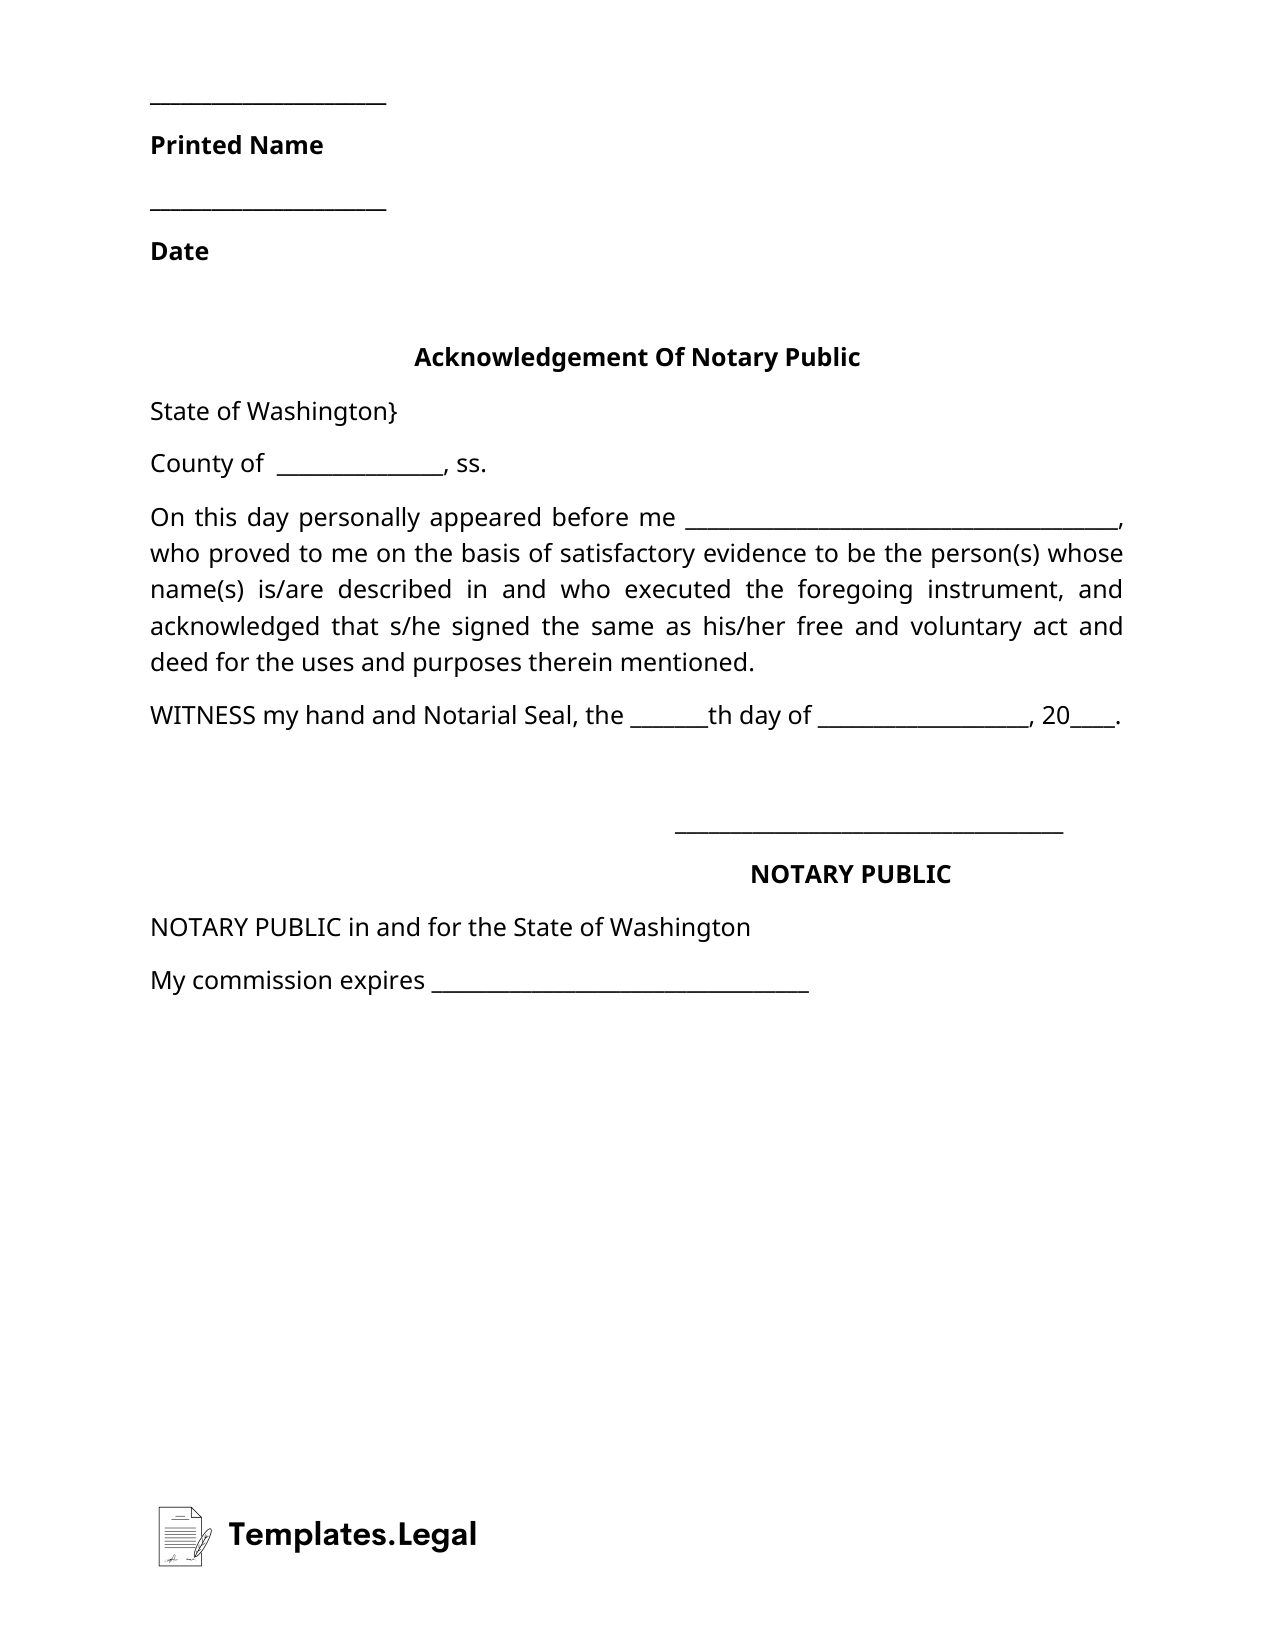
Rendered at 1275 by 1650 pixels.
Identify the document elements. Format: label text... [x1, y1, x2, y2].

text NOTARY PUBLIC in and for the State of Washington [150, 910, 1125, 944]
text State of Washington} [150, 393, 1125, 427]
text NOTARY PUBLIC [150, 857, 1125, 891]
text County of _______________, ss. [150, 446, 1125, 480]
text My commission expires __________________________________ [150, 963, 1125, 997]
text WITNESS my hand and Notarial Seal, the _______th day of ___________________, 20____. [150, 698, 1125, 732]
text ___________________________________ [600, 804, 1125, 838]
text Printed Name [150, 128, 1125, 162]
text _______________________ [150, 181, 1125, 215]
text Date [150, 234, 1125, 268]
text Acknowledgement Of Notary Public [150, 340, 1125, 374]
text On this day personally appeared before me _______________________________________, who proved to me on the basis of satisfactory evidence to be the person(s) whose name(s) is/are described in and who executed the foregoing instrument, and acknowledged that s/he signed the same as his/her free and voluntary act and deed for the uses and purposes therein mentioned. [150, 499, 1125, 679]
text _______________________ [150, 75, 1125, 109]
